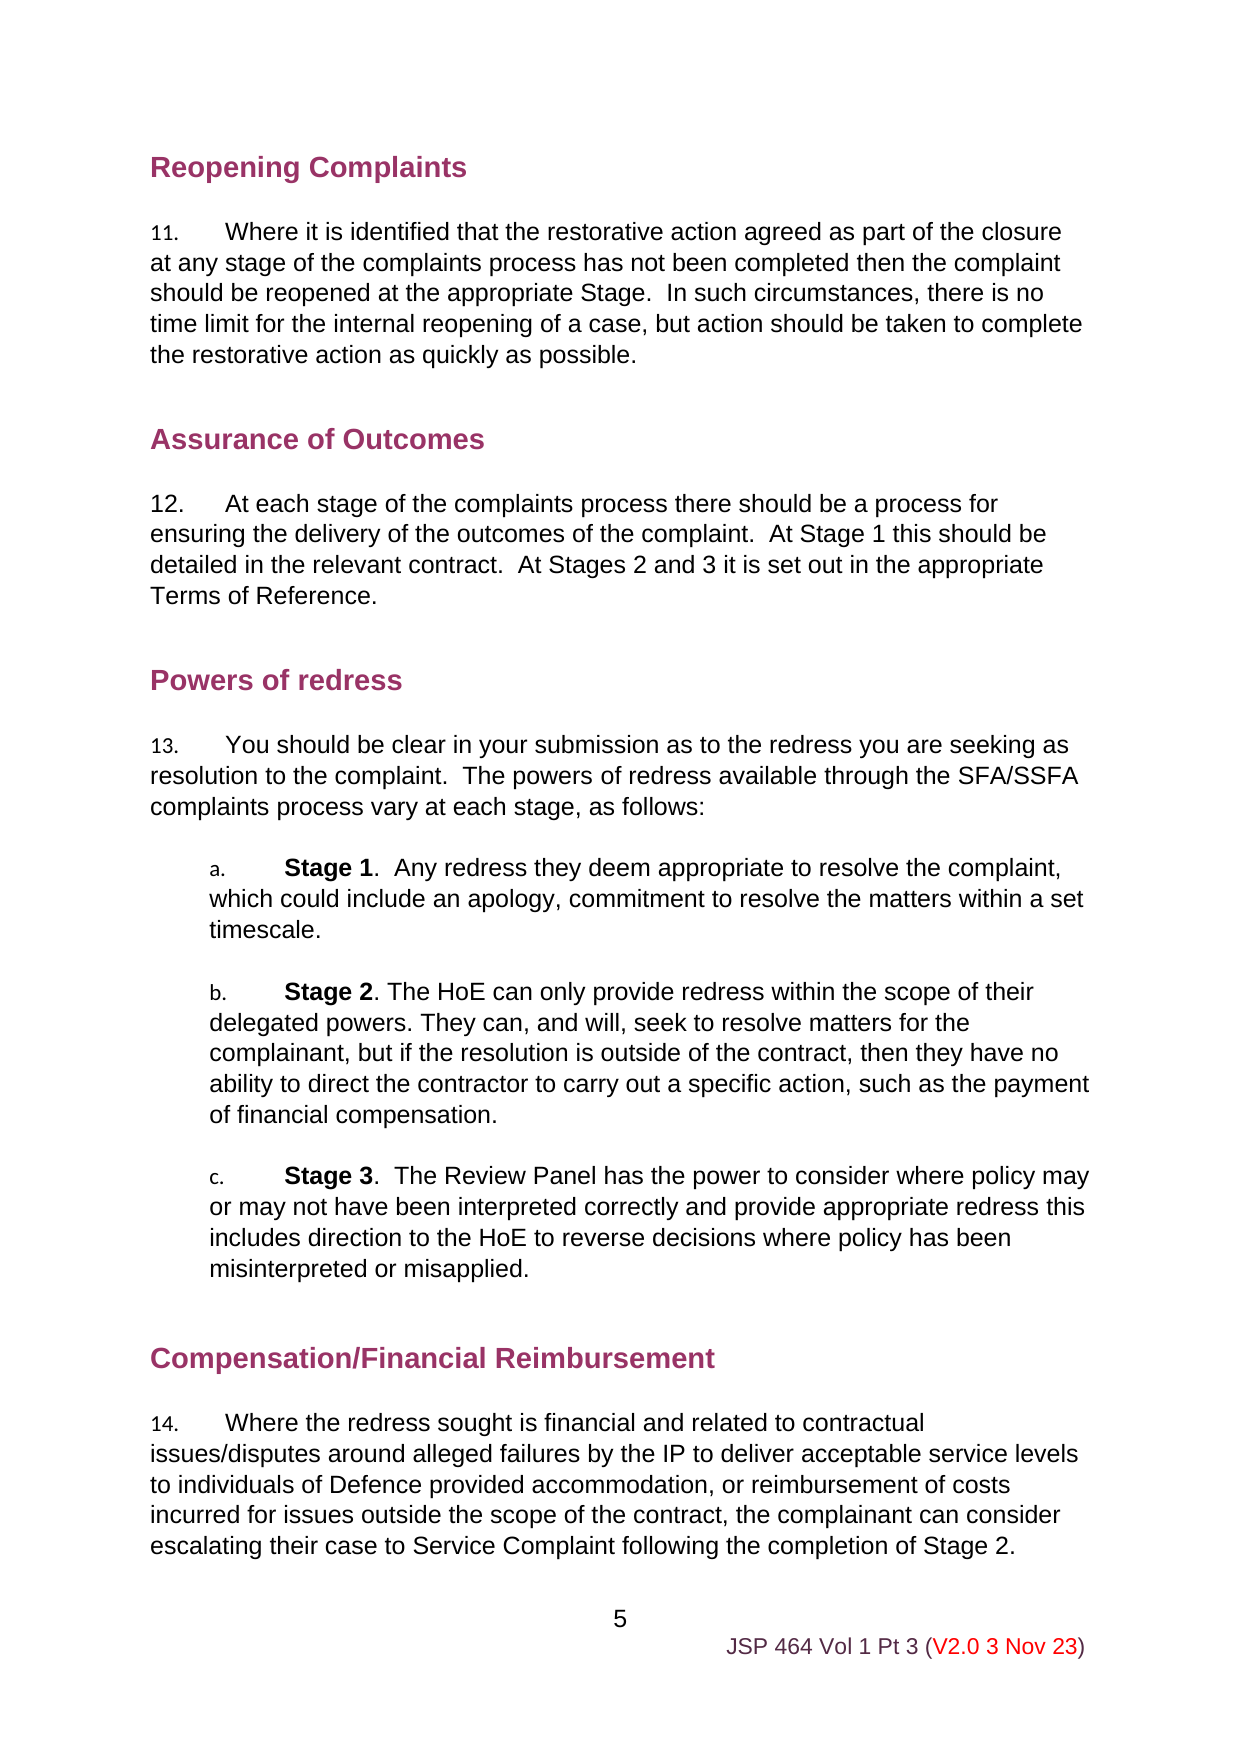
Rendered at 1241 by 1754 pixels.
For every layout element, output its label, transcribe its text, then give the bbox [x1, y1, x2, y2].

list Stage 1. Any redress they deem appropriate to resolve the complaint, which could include an apology, commitment to resolve the matters within a set timescale. [209, 853, 1090, 944]
list At each stage of the complaints process there should be a process for ensuring the delivery of the outcomes of the complaint. At Stage 1 this should be detailed in the relevant contract. At Stages 2 and 3 it is set out in the appropriate Terms of Reference. [150, 489, 1090, 610]
subtitle Compensation/Financial Reimbursement [150, 1341, 1090, 1375]
list You should be clear in your submission as to the redress you are seeking as resolution to the complaint. The powers of redress available through the SFA/SSFA complaints process vary at each stage, as follows: [150, 730, 1090, 820]
subtitle Reopening Complaints [150, 150, 1090, 183]
subtitle Assurance of Outcomes [150, 422, 1090, 456]
list Where the redress sought is financial and related to contractual issues/disputes around alleged failures by the IP to deliver acceptable service levels to individuals of Defence provided accommodation, or reimbursement of costs incurred for issues outside the scope of the contract, the complainant can consider escalating their case to Service Complaint following the completion of Stage 2. [150, 1408, 1090, 1560]
list Stage 2. The HoE can only provide redress within the scope of their delegated powers. They can, and will, seek to resolve matters for the complainant, but if the resolution is outside of the contract, then they have no ability to direct the contractor to carry out a specific action, such as the payment of financial compensation. [209, 976, 1090, 1128]
subtitle Powers of redress [150, 663, 1090, 697]
list Where it is identified that the restorative action agreed as part of the closure at any stage of the complaints process has not been completed then the complaint should be reopened at the appropriate Stage. In such circumstances, there is no time limit for the internal reopening of a case, but action should be taken to complete the restorative action as quickly as possible. [150, 217, 1090, 369]
list Stage 3. The Review Panel has the power to consider where policy may or may not have been interpreted correctly and provide appropriate redress this includes direction to the HoE to reverse decisions where policy has been misinterpreted or misapplied. [209, 1161, 1090, 1283]
